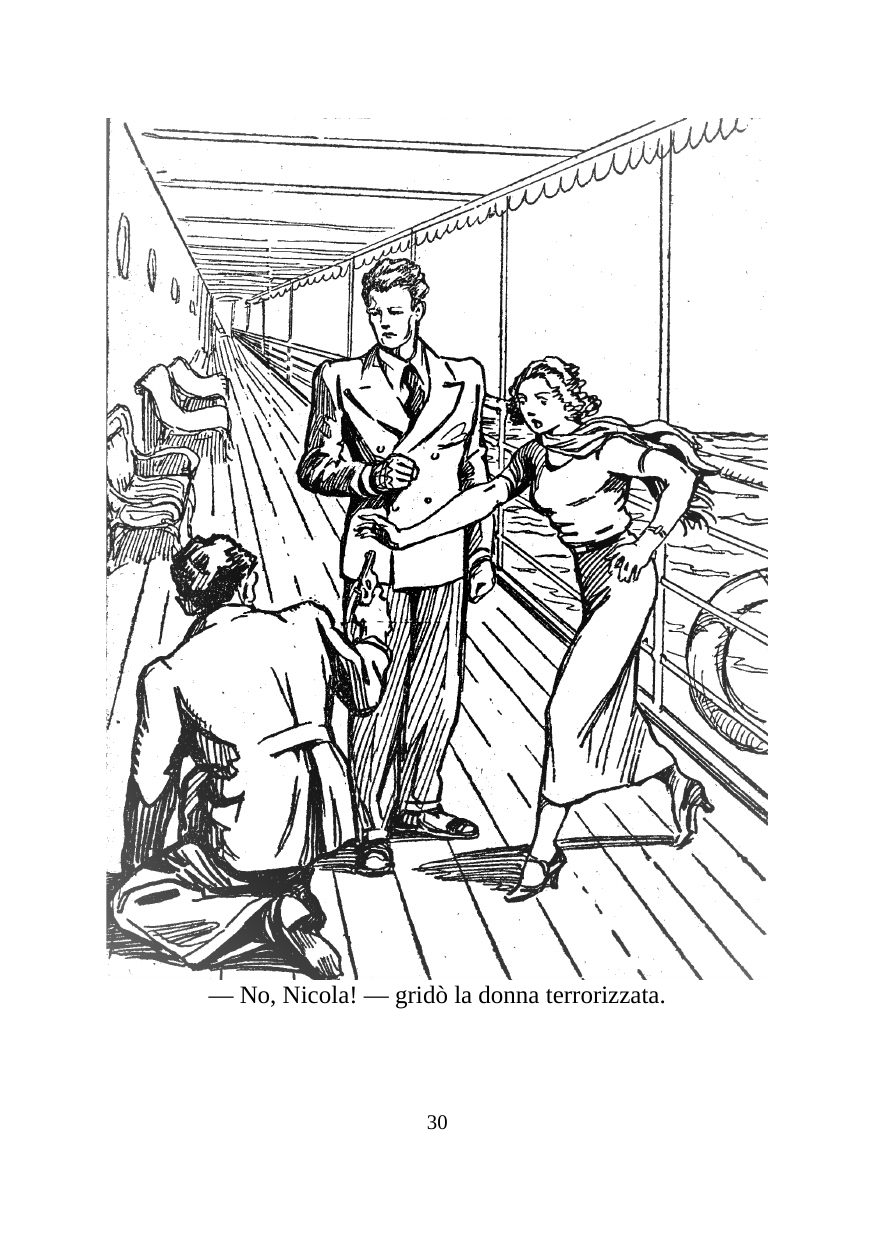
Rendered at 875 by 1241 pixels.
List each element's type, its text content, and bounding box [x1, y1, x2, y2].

picture [106, 118, 768, 980]
text — No, Nicola! — gridò la donna terrorizzata. [106, 980, 768, 1008]
